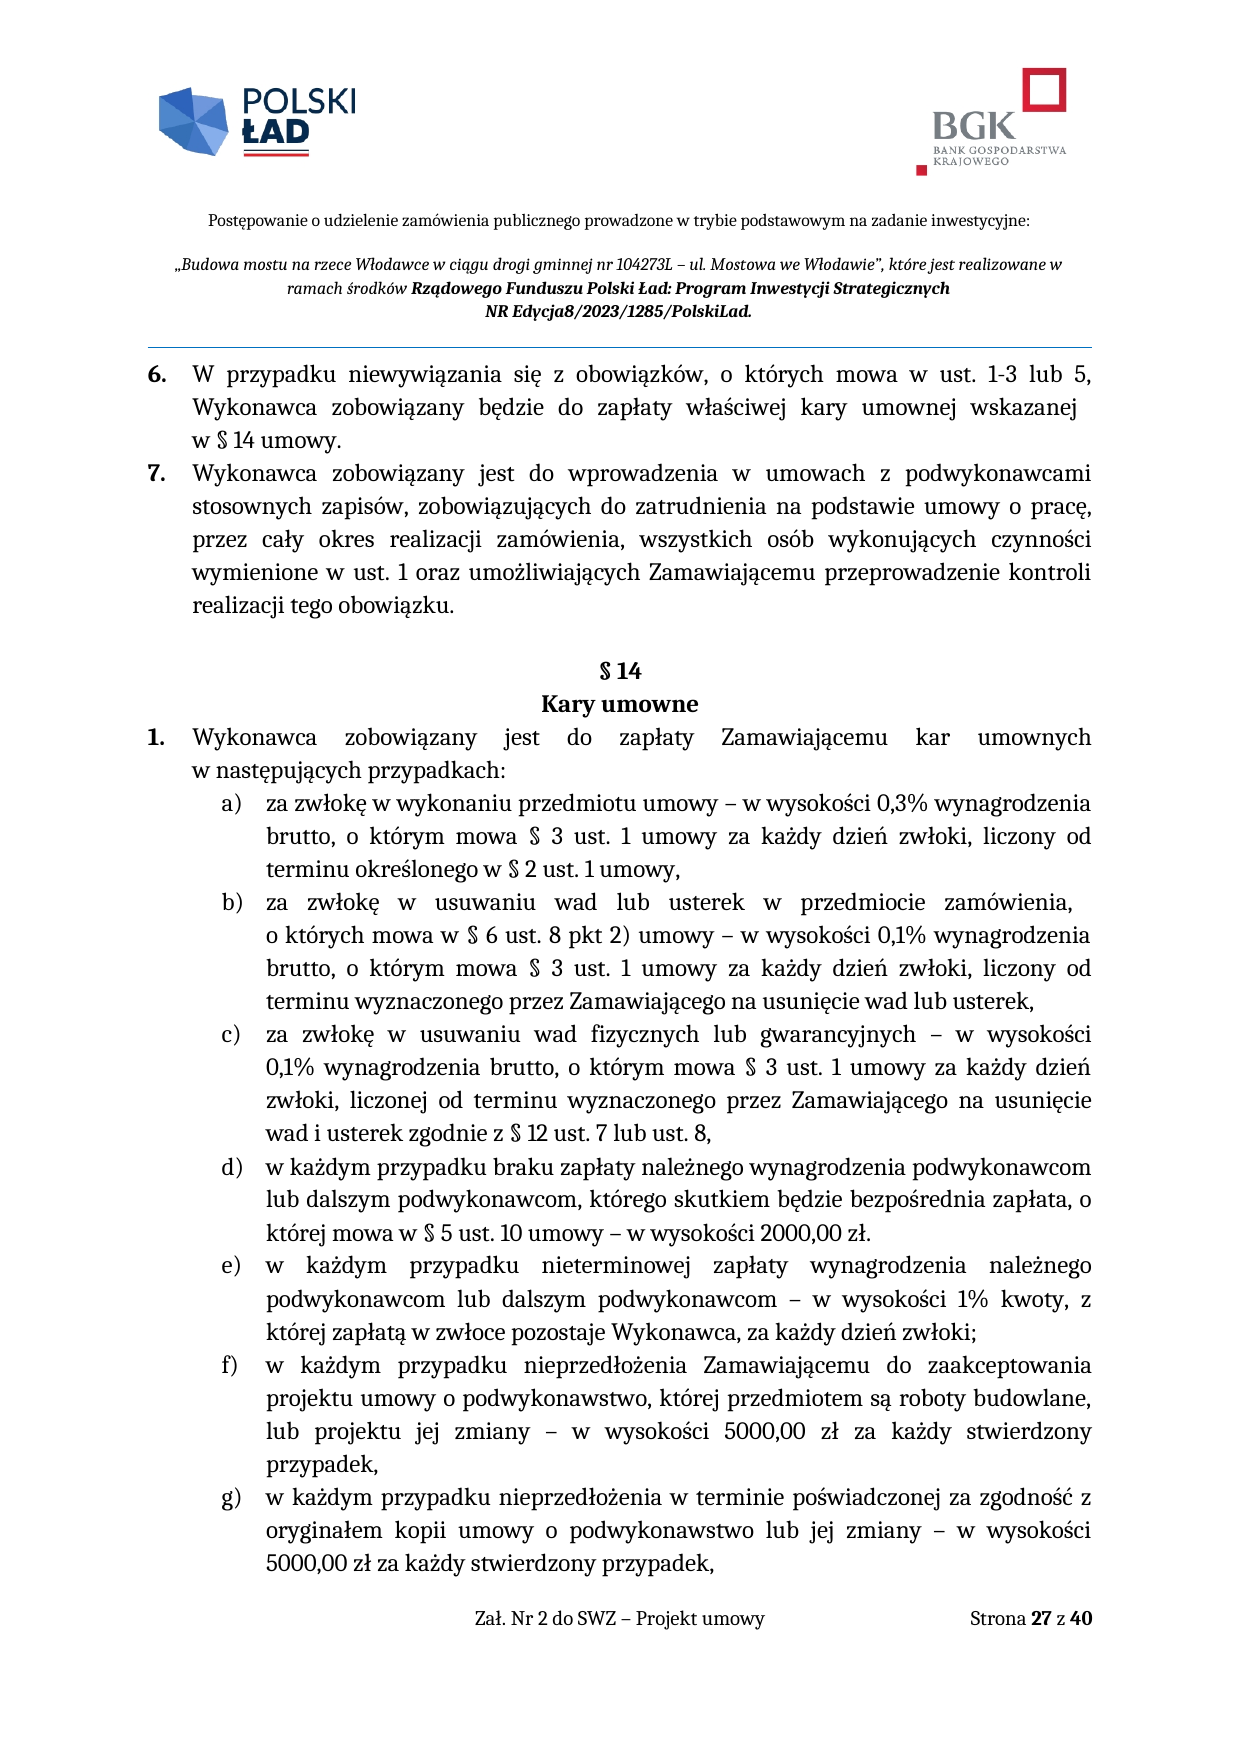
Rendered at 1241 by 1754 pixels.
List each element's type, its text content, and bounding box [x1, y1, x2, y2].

list za zwłokę w usuwaniu wad fizycznych lub gwarancyjnych – w wysokości 0,1% wynagrodzenia brutto, o którym mowa § 3 ust. 1 umowy za każdy dzień zwłoki, liczonej od terminu wyznaczonego przez Zamawiającego na usunięcie wad i usterek zgodnie z § 12 ust. 7 lub ust. 8, [221, 1020, 1093, 1148]
list Wykonawca zobowiązany jest do zapłaty Zamawiającemu kar umownych w następujących przypadkach: [148, 723, 1093, 785]
list w każdym przypadku braku zapłaty należnego wynagrodzenia podwykonawcom lub dalszym podwykonawcom, którego skutkiem będzie bezpośrednia zapłata, o której mowa w § 5 ust. 10 umowy – w wysokości 2000,00 zł. [221, 1152, 1093, 1247]
list w każdym przypadku nieprzedłożenia w terminie poświadczonej za zgodność z oryginałem kopii umowy o podwykonawstwo lub jej zmiany – w wysokości 5000,00 zł za każdy stwierdzony przypadek, [221, 1483, 1093, 1577]
list w każdym przypadku nieprzedłożenia Zamawiającemu do zaakceptowania projektu umowy o podwykonawstwo, której przedmiotem są roboty budowlane, lub projektu jej zmiany – w wysokości 5000,00 zł za każdy stwierdzony przypadek, [221, 1351, 1093, 1478]
list w każdym przypadku nieterminowej zapłaty wynagrodzenia należnego podwykonawcom lub dalszym podwykonawcom – w wysokości 1% kwoty, z której zapłatą w zwłoce pozostaje Wykonawca, za każdy dzień zwłoki; [221, 1251, 1093, 1346]
list Wykonawca zobowiązany jest do wprowadzenia w umowach z podwykonawcami stosownych zapisów, zobowiązujących do zatrudnienia na podstawie umowy o pracę, przez cały okres realizacji zamówienia, wszystkich osób wykonujących czynności wymienione w ust. 1 oraz umożliwiających Zamawiającemu przeprowadzenie kontroli realizacji tego obowiązku. [148, 459, 1093, 620]
text § 14 [148, 657, 1093, 686]
list za zwłokę w usuwaniu wad lub usterek w przedmiocie zamówienia, o których mowa w § 6 ust. 8 pkt 2) umowy – w wysokości 0,1% wynagrodzenia brutto, o którym mowa § 3 ust. 1 umowy za każdy dzień zwłoki, liczony od terminu wyznaczonego przez Zamawiającego na usunięcie wad lub usterek, [221, 888, 1093, 1016]
text Kary umowne [148, 690, 1093, 719]
list W przypadku niewywiązania się z obowiązków, o których mowa w ust. 1-3 lub 5, Wykonawca zobowiązany będzie do zapłaty właściwej kary umownej wskazanej w § 14 umowy. [148, 360, 1093, 455]
list za zwłokę w wykonaniu przedmiotu umowy – w wysokości 0,3% wynagrodzenia brutto, o którym mowa § 3 ust. 1 umowy za każdy dzień zwłoki, liczony od terminu określonego w § 2 ust. 1 umowy, [221, 789, 1093, 884]
